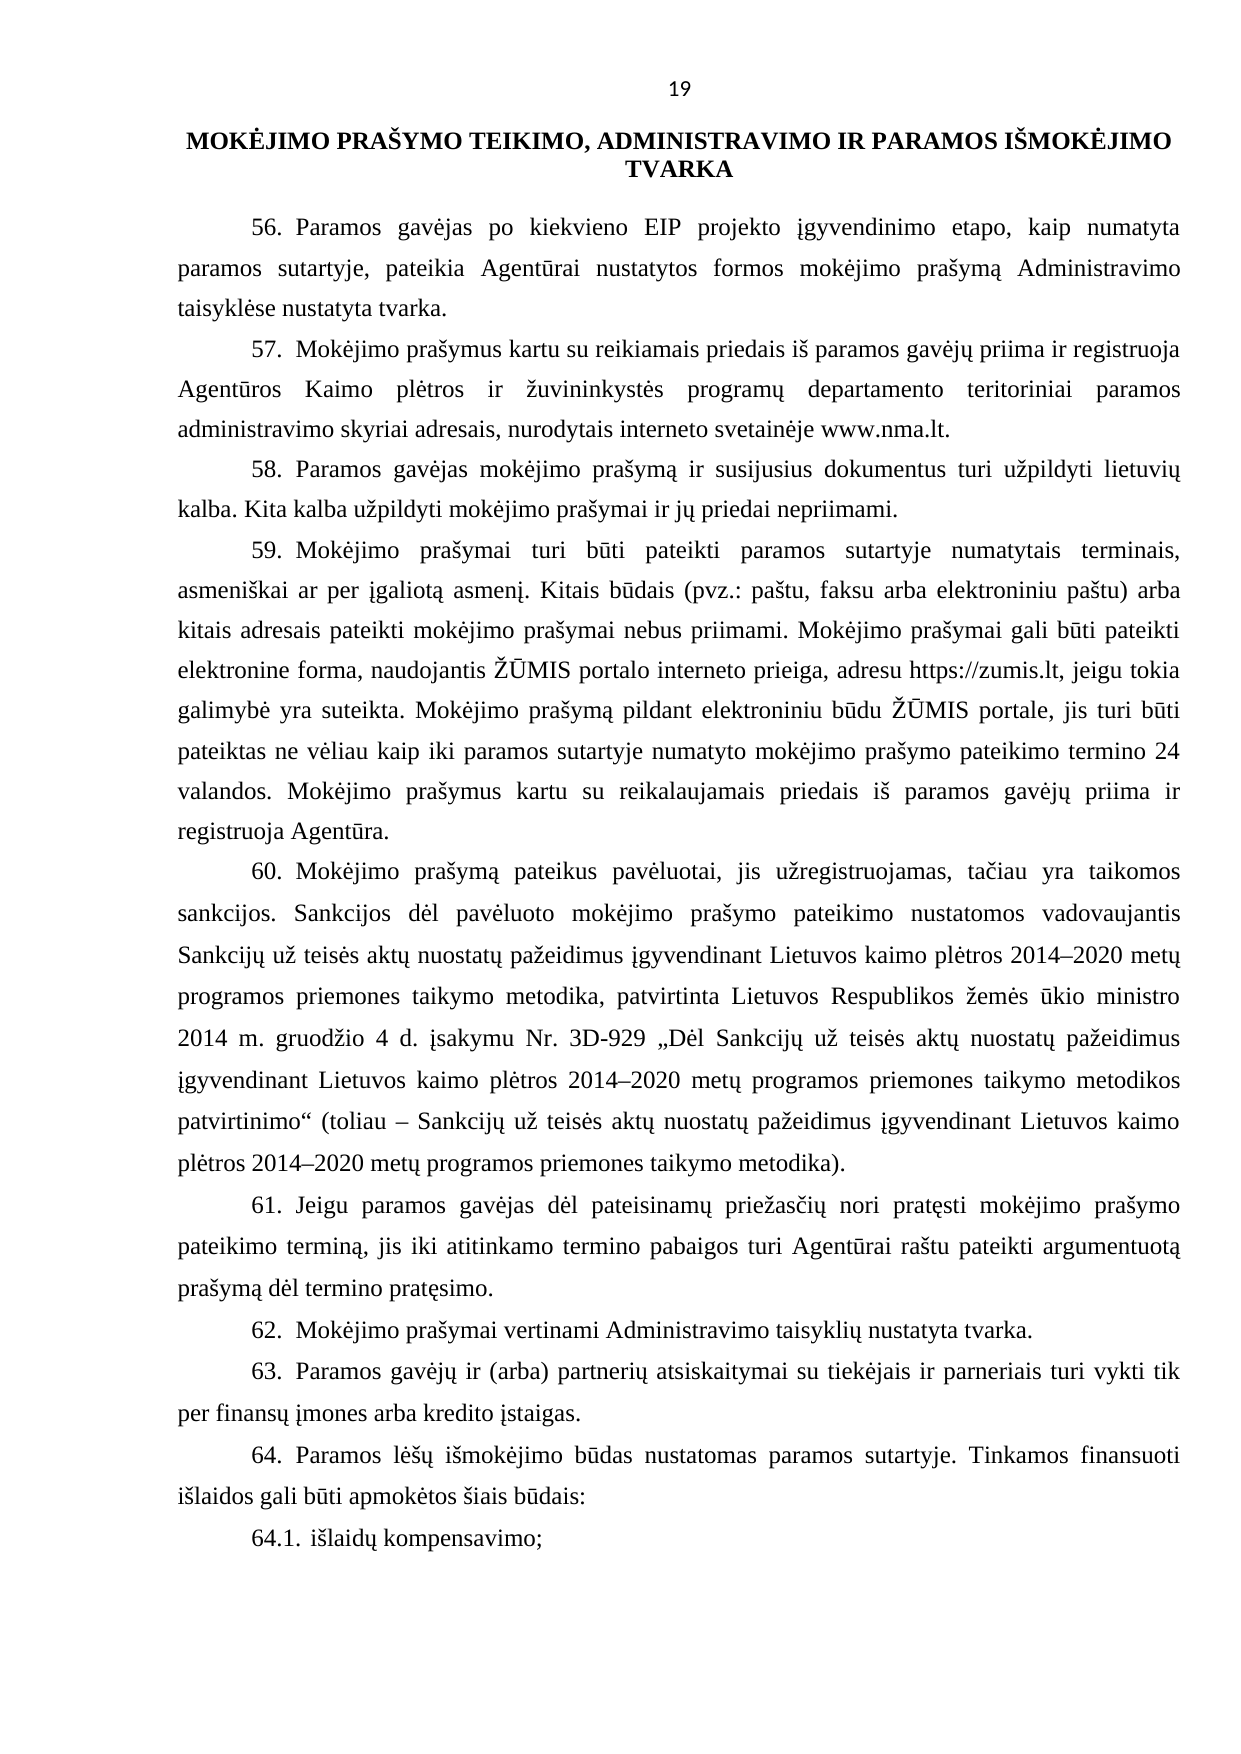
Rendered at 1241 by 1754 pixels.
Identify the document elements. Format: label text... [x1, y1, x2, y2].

text 58. Paramos gavėjas mokėjimo prašymą ir susijusius dokumentus turi užpildyti lietuvių kalba. Kita kalba užpildyti mokėjimo prašymai ir jų priedai nepriimami. [177, 454, 1181, 523]
text 59. Mokėjimo prašymai turi būti pateikti paramos sutartyje numatytais terminais, asmeniškai ar per įgaliotą asmenį. Kitais būdais (pvz.: paštu, faksu arba elektroniniu paštu) arba kitais adresais pateikti mokėjimo prašymai nebus priimami. Mokėjimo prašymai gali būti pateikti elektronine forma, naudojantis ŽŪMIS portalo interneto prieiga, adresu https://zumis.lt, jeigu tokia galimybė yra suteikta. Mokėjimo prašymą pildant elektroniniu būdu ŽŪMIS portale, jis turi būti pateiktas ne vėliau kaip iki paramos sutartyje numatyto mokėjimo prašymo pateikimo termino 24 valandos. Mokėjimo prašymus kartu su reikalaujamais priedais iš paramos gavėjų priima ir registruoja Agentūra. [177, 535, 1181, 845]
text 64. Paramos lėšų išmokėjimo būdas nustatomas paramos sutartyje. Tinkamos finansuoti išlaidos gali būti apmokėtos šiais būdais: [177, 1440, 1181, 1510]
text 57. Mokėjimo prašymus kartu su reikiamais priedais iš paramos gavėjų priima ir registruoja Agentūros Kaimo plėtros ir žuvininkystės programų departamento teritoriniai paramos administravimo skyriai adresais, nurodytais interneto svetainėje www.nma.lt. [177, 334, 1181, 443]
text 63. Paramos gavėjų ir (arba) partnerių atsiskaitymai su tiekėjais ir parneriais turi vykti tik per finansų įmones arba kredito įstaigas. [177, 1356, 1181, 1427]
text 56. Paramos gavėjas po kiekvieno EIP projekto įgyvendinimo etapo, kaip numatyta paramos sutartyje, pateikia Agentūrai nustatytos formos mokėjimo prašymą Administravimo taisyklėse nustatyta tvarka. [177, 212, 1181, 322]
text 64.1. išlaidų kompensavimo; [177, 1523, 1181, 1552]
text 61. Jeigu paramos gavėjas dėl pateisinamų priežasčių nori pratęsti mokėjimo prašymo pateikimo terminą, jis iki atitinkamo termino pabaigos turi Agentūrai raštu pateikti argumentuotą prašymą dėl termino pratęsimo. [177, 1190, 1181, 1302]
text MOKĖJIMO PRAŠYMO TEIKIMO, ADMINISTRAVIMO IR PARAMOS IŠMOKĖJIMO TVARKA [177, 126, 1181, 183]
text 62. Mokėjimo prašymai vertinami Administravimo taisyklių nustatyta tvarka. [177, 1315, 1181, 1343]
text 60. Mokėjimo prašymą pateikus pavėluotai, jis užregistruojamas, tačiau yra taikomos sankcijos. Sankcijos dėl pavėluoto mokėjimo prašymo pateikimo nustatomos vadovaujantis Sankcijų už teisės aktų nuostatų pažeidimus įgyvendinant Lietuvos kaimo plėtros 2014–2020 metų programos priemones taikymo metodika, patvirtinta Lietuvos Respublikos žemės ūkio ministro 2014 m. gruodžio 4 d. įsakymu Nr. 3D-929 „Dėl Sankcijų už teisės aktų nuostatų pažeidimus įgyvendinant Lietuvos kaimo plėtros 2014–2020 metų programos priemones taikymo metodikos patvirtinimo“ (toliau – Sankcijų už teisės aktų nuostatų pažeidimus įgyvendinant Lietuvos kaimo plėtros 2014–2020 metų programos priemones taikymo metodika). [177, 856, 1181, 1177]
